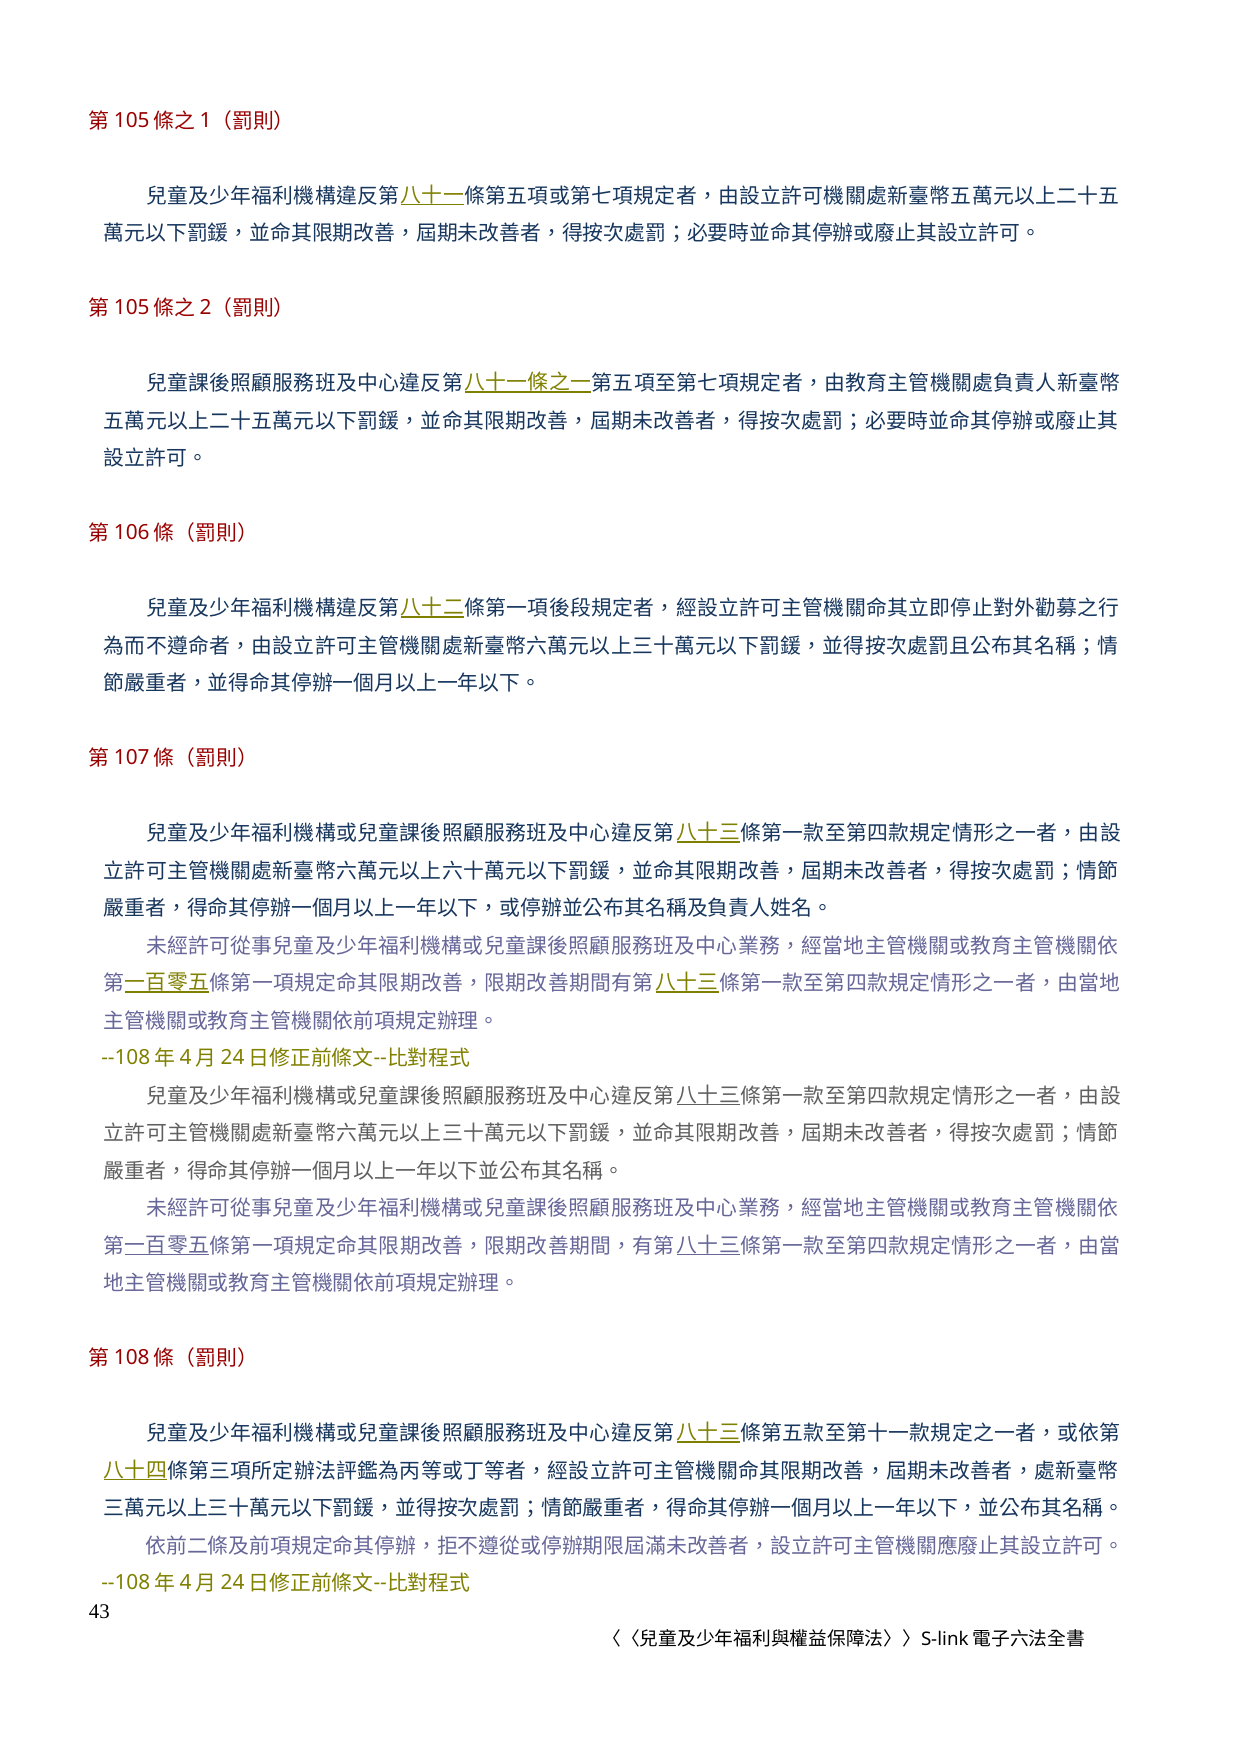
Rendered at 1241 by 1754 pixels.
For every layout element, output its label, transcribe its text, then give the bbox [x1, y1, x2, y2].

subtitle 第107條（罰則）∵ [89, 731, 1122, 769]
text 兒童及少年福利機構或兒童課後照顧服務班及中心違反第八十三條第一款至第四款規定情形之一者，由設立許可主管機關處新臺幣六萬元以上六十萬元以下罰鍰，並命其限期改善，屆期未改善者，得按次處罰；情節嚴重者，得命其停辦一個月以上一年以下，或停辦並公布其名稱及負責人姓名。 [103, 806, 1122, 919]
subtitle 第105條之2（罰則） [89, 281, 1122, 319]
subtitle 第106條（罰則） [89, 506, 1122, 544]
text 未經許可從事兒童及少年福利機構或兒童課後照顧服務班及中心業務，經當地主管機關或教育主管機關依第一百零五條第一項規定命其限期改善，限期改善期間有第八十三條第一款至第四款規定情形之一者，由當地主管機關或教育主管機關依前項規定辦理。 [103, 919, 1122, 1031]
text 兒童課後照顧服務班及中心違反第八十一條之一第五項至第七項規定者，由教育主管機關處負責人新臺幣五萬元以上二十五萬元以下罰鍰，並命其限期改善，屆期未改善者，得按次處罰；必要時並命其停辦或廢止其設立許可。 [103, 356, 1122, 469]
subtitle 第108條（罰則）∵ [89, 1331, 1122, 1369]
text 兒童及少年福利機構違反第八十二條第一項後段規定者，經設立許可主管機關命其立即停止對外勸募之行為而不遵命者，由設立許可主管機關處新臺幣六萬元以上三十萬元以下罰鍰，並得按次處罰且公布其名稱；情節嚴重者，並得命其停辦一個月以上一年以下。 [103, 581, 1122, 694]
text 兒童及少年福利機構違反第八十一條第五項或第七項規定者，由設立許可機關處新臺幣五萬元以上二十五萬元以下罰鍰，並命其限期改善，屆期未改善者，得按次處罰；必要時並命其停辦或廢止其設立許可。 [103, 169, 1122, 244]
text 兒童及少年福利機構或兒童課後照顧服務班及中心違反第八十三條第五款至第十一款規定之一者，或依第八十四條第三項所定辦法評鑑為丙等或丁等者，經設立許可主管機關命其限期改善，屆期未改善者，處新臺幣三萬元以上三十萬元以下罰鍰，並得按次處罰；情節嚴重者，得命其停辦一個月以上一年以下，並公布其名稱。 [103, 1406, 1122, 1519]
subtitle 第105條之1（罰則） [89, 94, 1122, 131]
text 依前二條及前項規定命其停辦，拒不遵從或停辦期限屆滿未改善者，設立許可主管機關應廢止其設立許可。 [103, 1519, 1122, 1556]
subtitle --108年4月24日修正前條文--比對程式 [101, 1031, 1122, 1069]
subtitle --108年4月24日修正前條文--比對程式 [101, 1556, 1122, 1594]
text 未經許可從事兒童及少年福利機構或兒童課後照顧服務班及中心業務，經當地主管機關或教育主管機關依第一百零五條第一項規定命其限期改善，限期改善期間，有第八十三條第一款至第四款規定情形之一者，由當地主管機關或教育主管機關依前項規定辦理。∴ [103, 1181, 1122, 1294]
text 兒童及少年福利機構或兒童課後照顧服務班及中心違反第八十三條第一款至第四款規定情形之一者，由設立許可主管機關處新臺幣六萬元以上三十萬元以下罰鍰，並命其限期改善，屆期未改善者，得按次處罰；情節嚴重者，得命其停辦一個月以上一年以下並公布其名稱。 [103, 1069, 1122, 1181]
